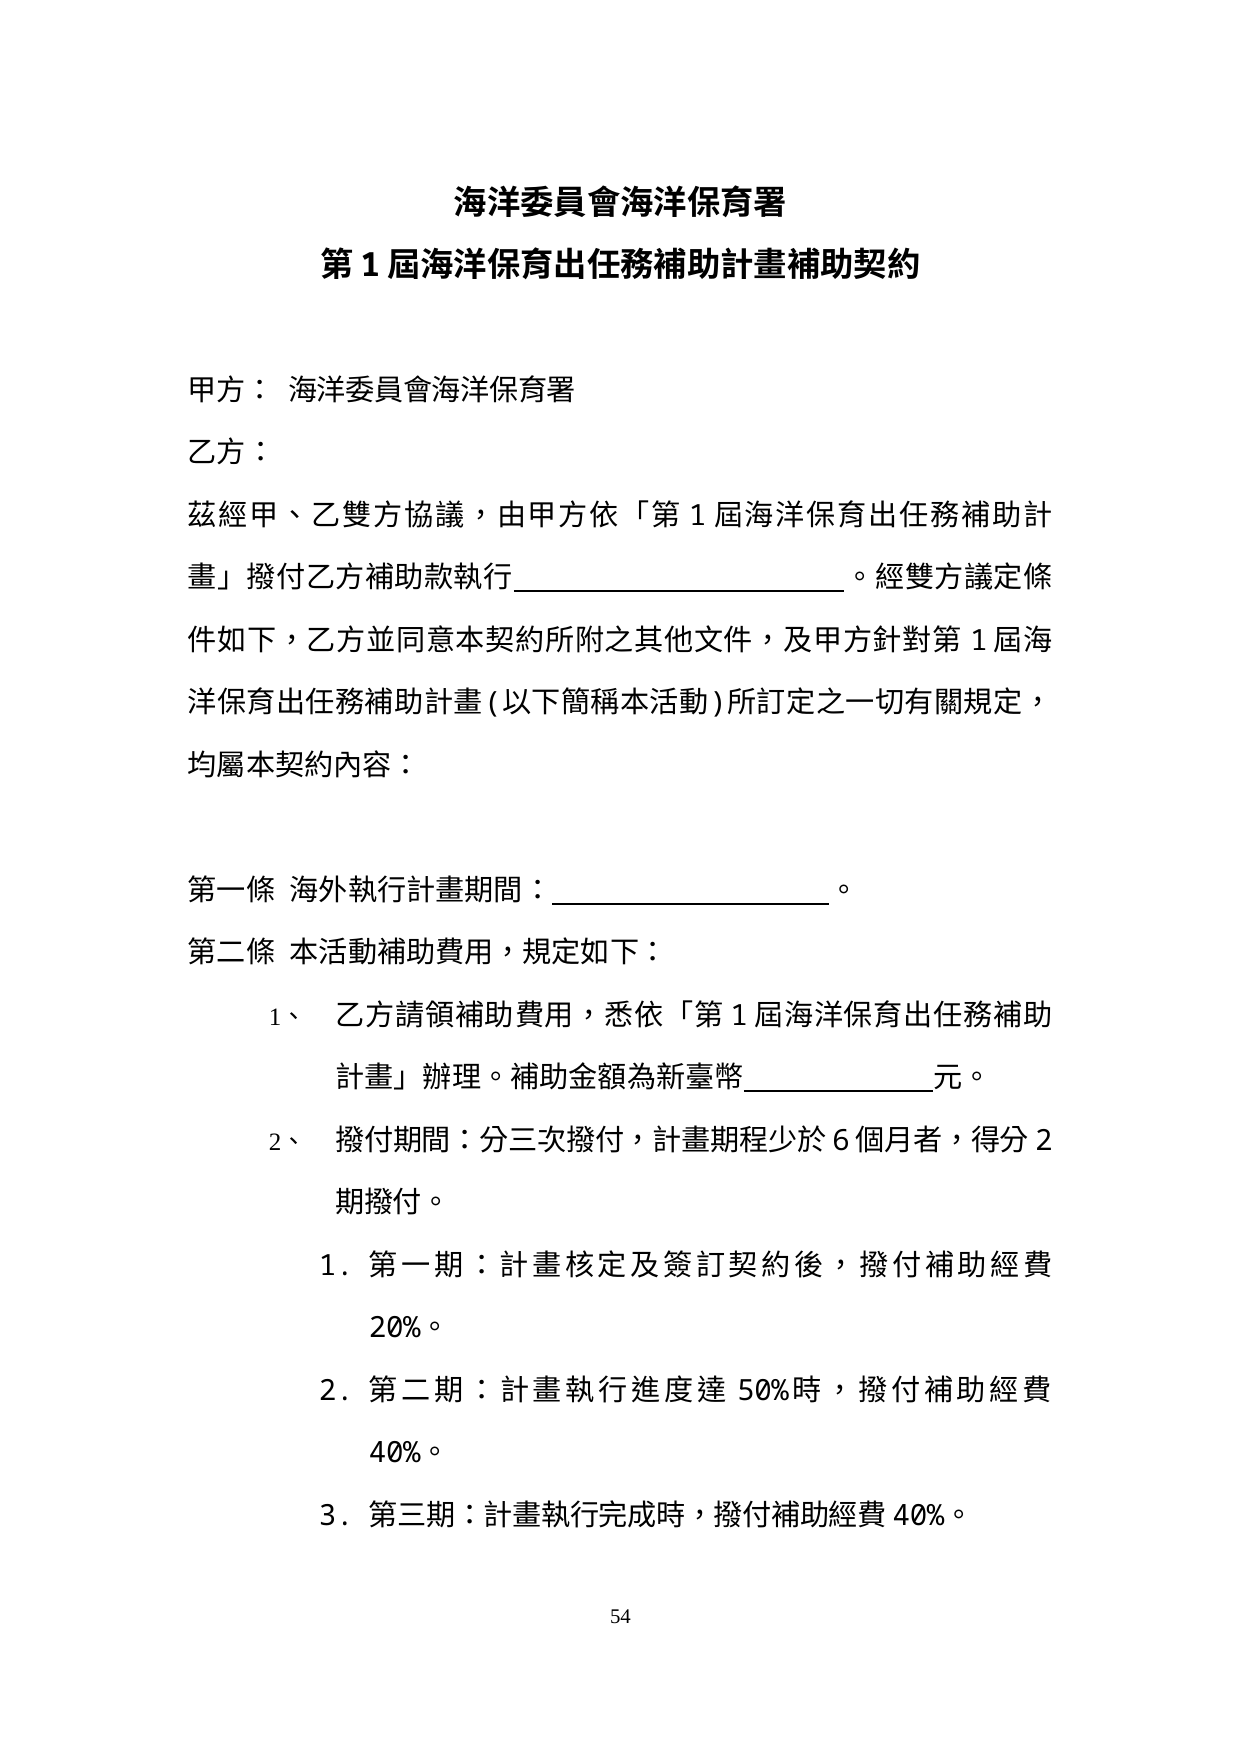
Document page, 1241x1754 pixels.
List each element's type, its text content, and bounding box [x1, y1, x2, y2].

text 第二條 本活動補助費用，規定如下： [187, 908, 1053, 971]
text 茲經甲、乙雙方協議，由甲方依「第1屆海洋保育出任務補助計畫」撥付乙方補助款執行 。經雙方議定條件如下，乙方並同意本契約所附之其他文件，及甲方針對第1屆海洋保育出任務補助計畫(以下簡稱本活動)所訂定之一切有關規定，均屬本契約內容： [187, 471, 1053, 783]
list 第一期：計畫核定及簽訂契約後，撥付補助經費20%。 [319, 1221, 1053, 1346]
list 第二期：計畫執行進度達50%時，撥付補助經費40%。 [319, 1346, 1053, 1471]
text 乙方： [187, 408, 1053, 471]
list 第三期：計畫執行完成時，撥付補助經費40%。 [319, 1471, 1053, 1533]
text 甲方： 海洋委員會海洋保育署 [187, 346, 1053, 408]
text 第一條 海外執行計畫期間： 。 [187, 846, 1053, 908]
list 撥付期間：分三次撥付，計畫期程少於6個月者，得分2期撥付。 [269, 1096, 1053, 1221]
text 第1屆海洋保育出任務補助計畫補助契約 [187, 221, 1053, 283]
list 乙方請領補助費用，悉依「第1屆海洋保育出任務補助計畫」辦理。補助金額為新臺幣 元。 [269, 971, 1053, 1096]
text 海洋委員會海洋保育署 [187, 158, 1053, 221]
